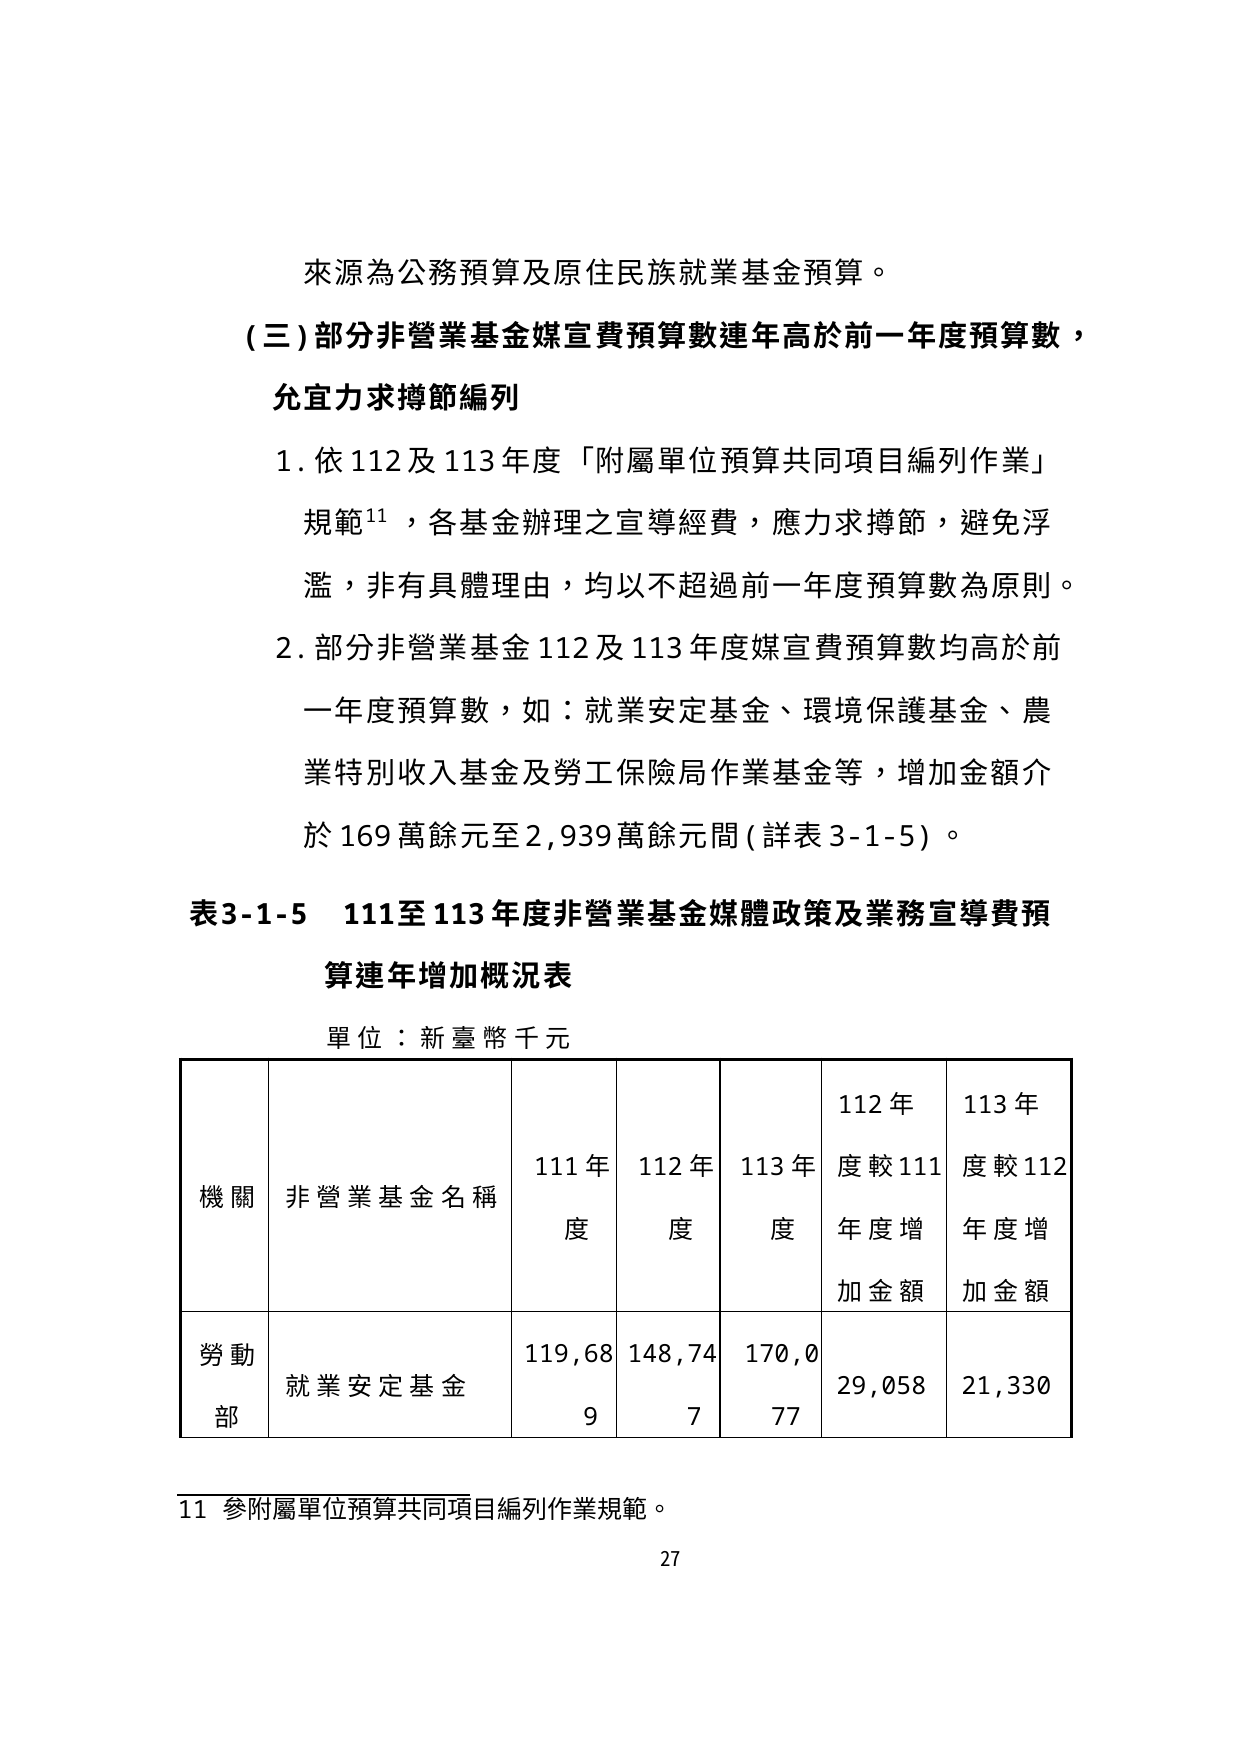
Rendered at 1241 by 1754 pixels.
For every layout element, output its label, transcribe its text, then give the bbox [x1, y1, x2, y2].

table_cell 119,689 [512, 1312, 616, 1437]
table_cell 就業安定基金 [269, 1312, 511, 1437]
table_header 112年度 [617, 1061, 719, 1311]
text 2.部分非營業基金112及113年度媒宣費預算數均高於前一年度預算數，如：就業安定基金、環境保護基金、農業特別收入基金及勞工保險局作業基金等，增加金額介於169萬餘元至2,939萬餘元間(詳表3-1-5)。 [266, 604, 1063, 854]
table_header 非營業基金名稱 [269, 1061, 511, 1311]
table_cell 21,330 [947, 1312, 1070, 1437]
text (三)部分非營業基金媒宣費預算數連年高於前一年度預算數，允宜力求撙節編列 [236, 292, 1063, 417]
table_cell 170,077 [721, 1312, 821, 1437]
text 來源為公務預算及原住民族就業基金預算。 [266, 229, 1063, 292]
table_header 113年度較112年度增加金額 [947, 1061, 1070, 1311]
table_cell 勞動部 [182, 1312, 268, 1437]
table_header 113年度 [721, 1061, 821, 1311]
table_header 112年度較111年度增加金額 [822, 1061, 946, 1311]
table_cell 29,058 [822, 1312, 946, 1437]
table_header 111年度 [512, 1061, 616, 1311]
table_cell 148,747 [617, 1312, 719, 1437]
text 1.依112及113年度「附屬單位預算共同項目編列作業」規範，各基金辦理之宣導經費，應力求撙節，避免浮濫，非有具體理由，均以不超過前一年度預算數為原則。 [266, 417, 1063, 604]
text 表3-1-5 111至113年度非營業基金媒體政策及業務宣導費預算連年增加概況表 單位：新臺幣千元 [178, 870, 1063, 1057]
text 參附屬單位預算共同項目編列作業規範。 [177, 1496, 1063, 1525]
table_header 機關 [182, 1061, 268, 1311]
